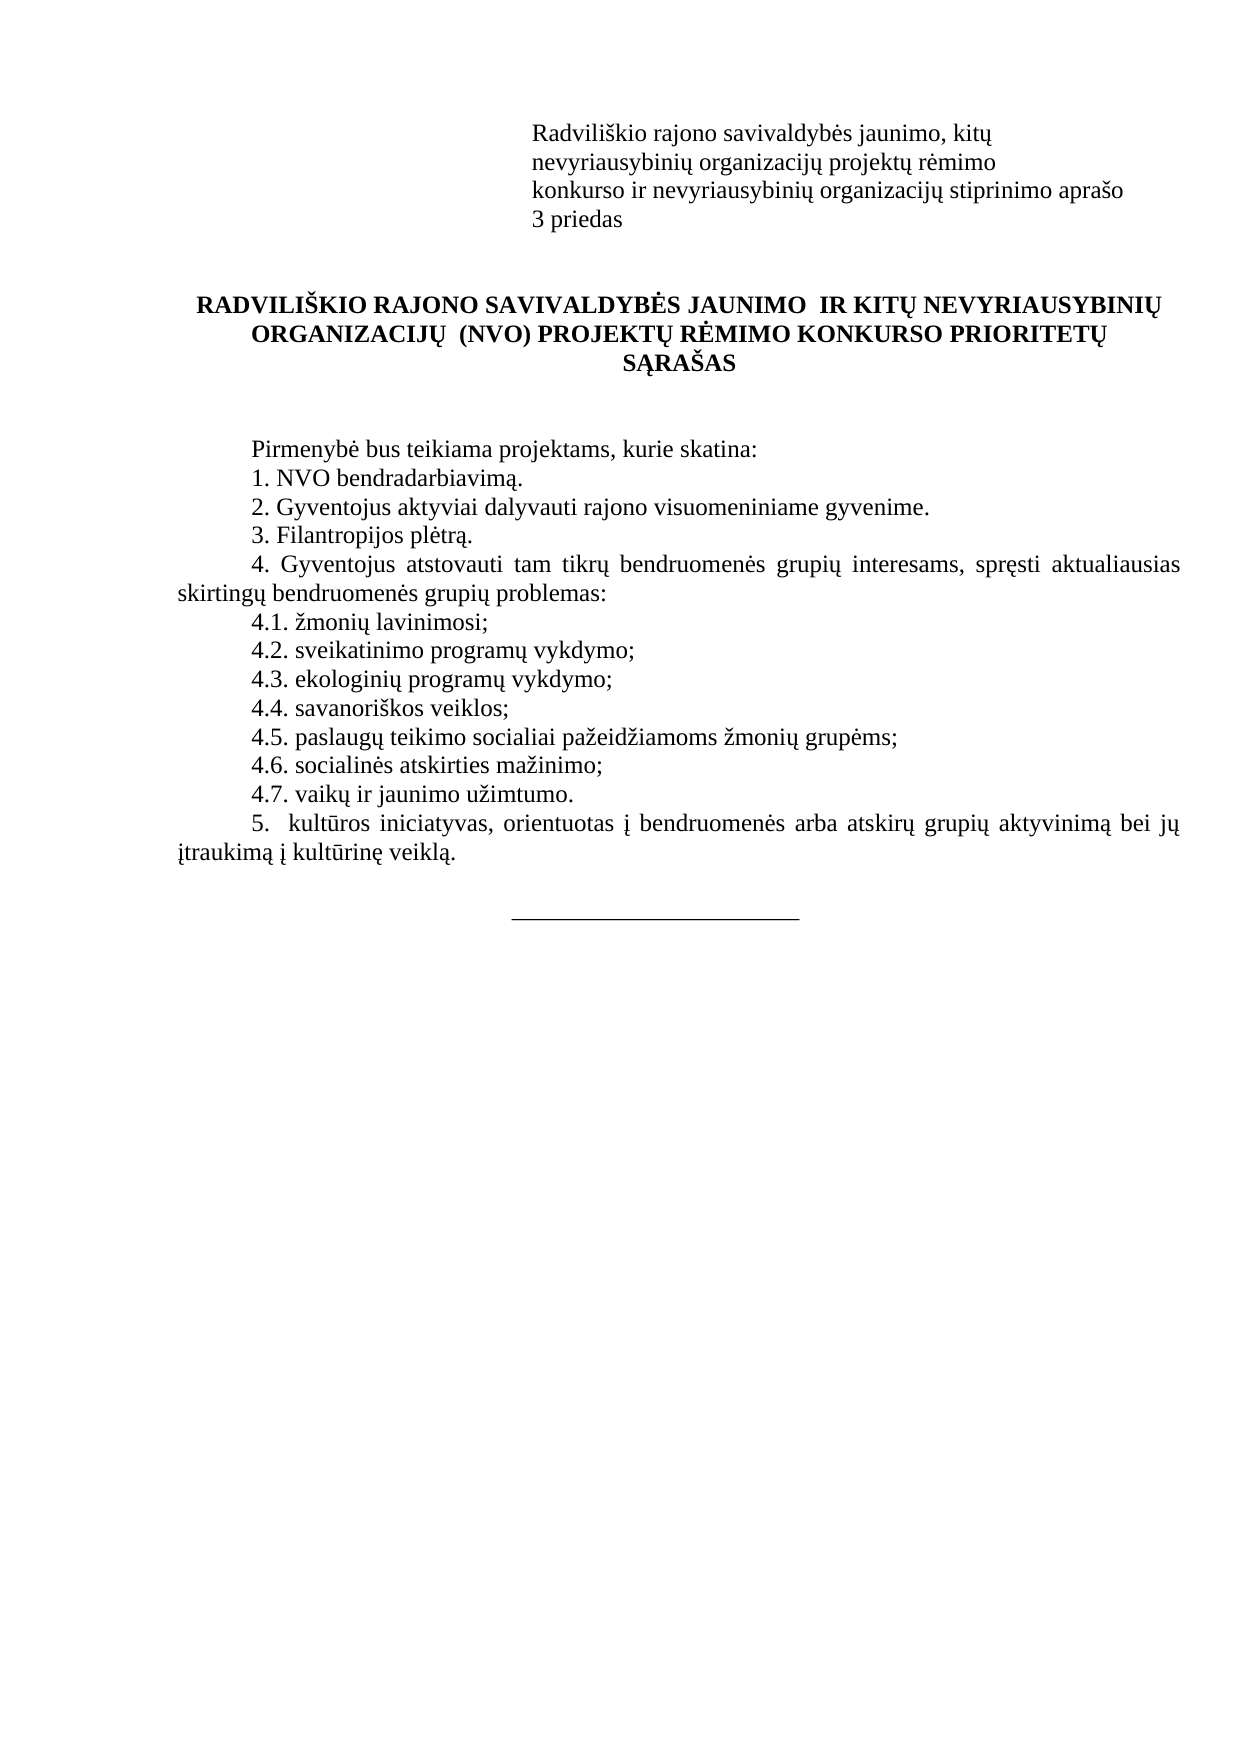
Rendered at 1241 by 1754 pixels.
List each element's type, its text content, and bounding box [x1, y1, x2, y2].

text RADVILIŠKIO RAJONO SAVIVALDYBĖS JAUNIMO IR KITŲ NEVYRIAUSYBINIŲ ORGANIZACIJŲ (NVO) PROJEKTŲ RĖMIMO KONKURSO PRIORITETŲ [177, 291, 1181, 348]
text 3 priedas [532, 204, 1211, 233]
text 4. Gyventojus atstovauti tam tikrų bendruomenės grupių interesams, spręsti aktualiausias skirtingų bendruomenės grupių problemas: [177, 549, 1181, 607]
text konkurso ir nevyriausybinių organizacijų stiprinimo aprašo [532, 176, 1211, 204]
text 3. Filantropijos plėtrą. [177, 521, 1181, 549]
text 4.2. sveikatinimo programų vykdymo; [177, 636, 1181, 664]
text 4.4. savanoriškos veiklos; [177, 693, 1181, 722]
text 2. Gyventojus aktyviai dalyvauti rajono visuomeniniame gyvenime. [177, 492, 1181, 521]
text 5. kultūros iniciatyvas, orientuotas į bendruomenės arba atskirų grupių aktyvinimą bei jų įtraukimą į kultūrinę veiklą. [177, 808, 1181, 866]
text 4.6. socialinės atskirties mažinimo; [177, 751, 1181, 779]
text 4.3. ekologinių programų vykdymo; [177, 664, 1181, 693]
text 4.7. vaikų ir jaunimo užimtumo. [177, 779, 1181, 808]
text Pirmenybė bus teikiama projektams, kurie skatina: [177, 434, 1181, 463]
text SĄRAŠAS [177, 348, 1181, 377]
text nevyriausybinių organizacijų projektų rėmimo [532, 147, 1211, 176]
text 1. NVO bendradarbiavimą. [177, 463, 1181, 492]
text _______________________ [177, 894, 1181, 923]
text Radviliškio rajono savivaldybės jaunimo, kitų [532, 118, 1211, 147]
text 4.1. žmonių lavinimosi; [177, 607, 1181, 636]
text 4.5. paslaugų teikimo socialiai pažeidžiamoms žmonių grupėms; [177, 722, 1181, 751]
